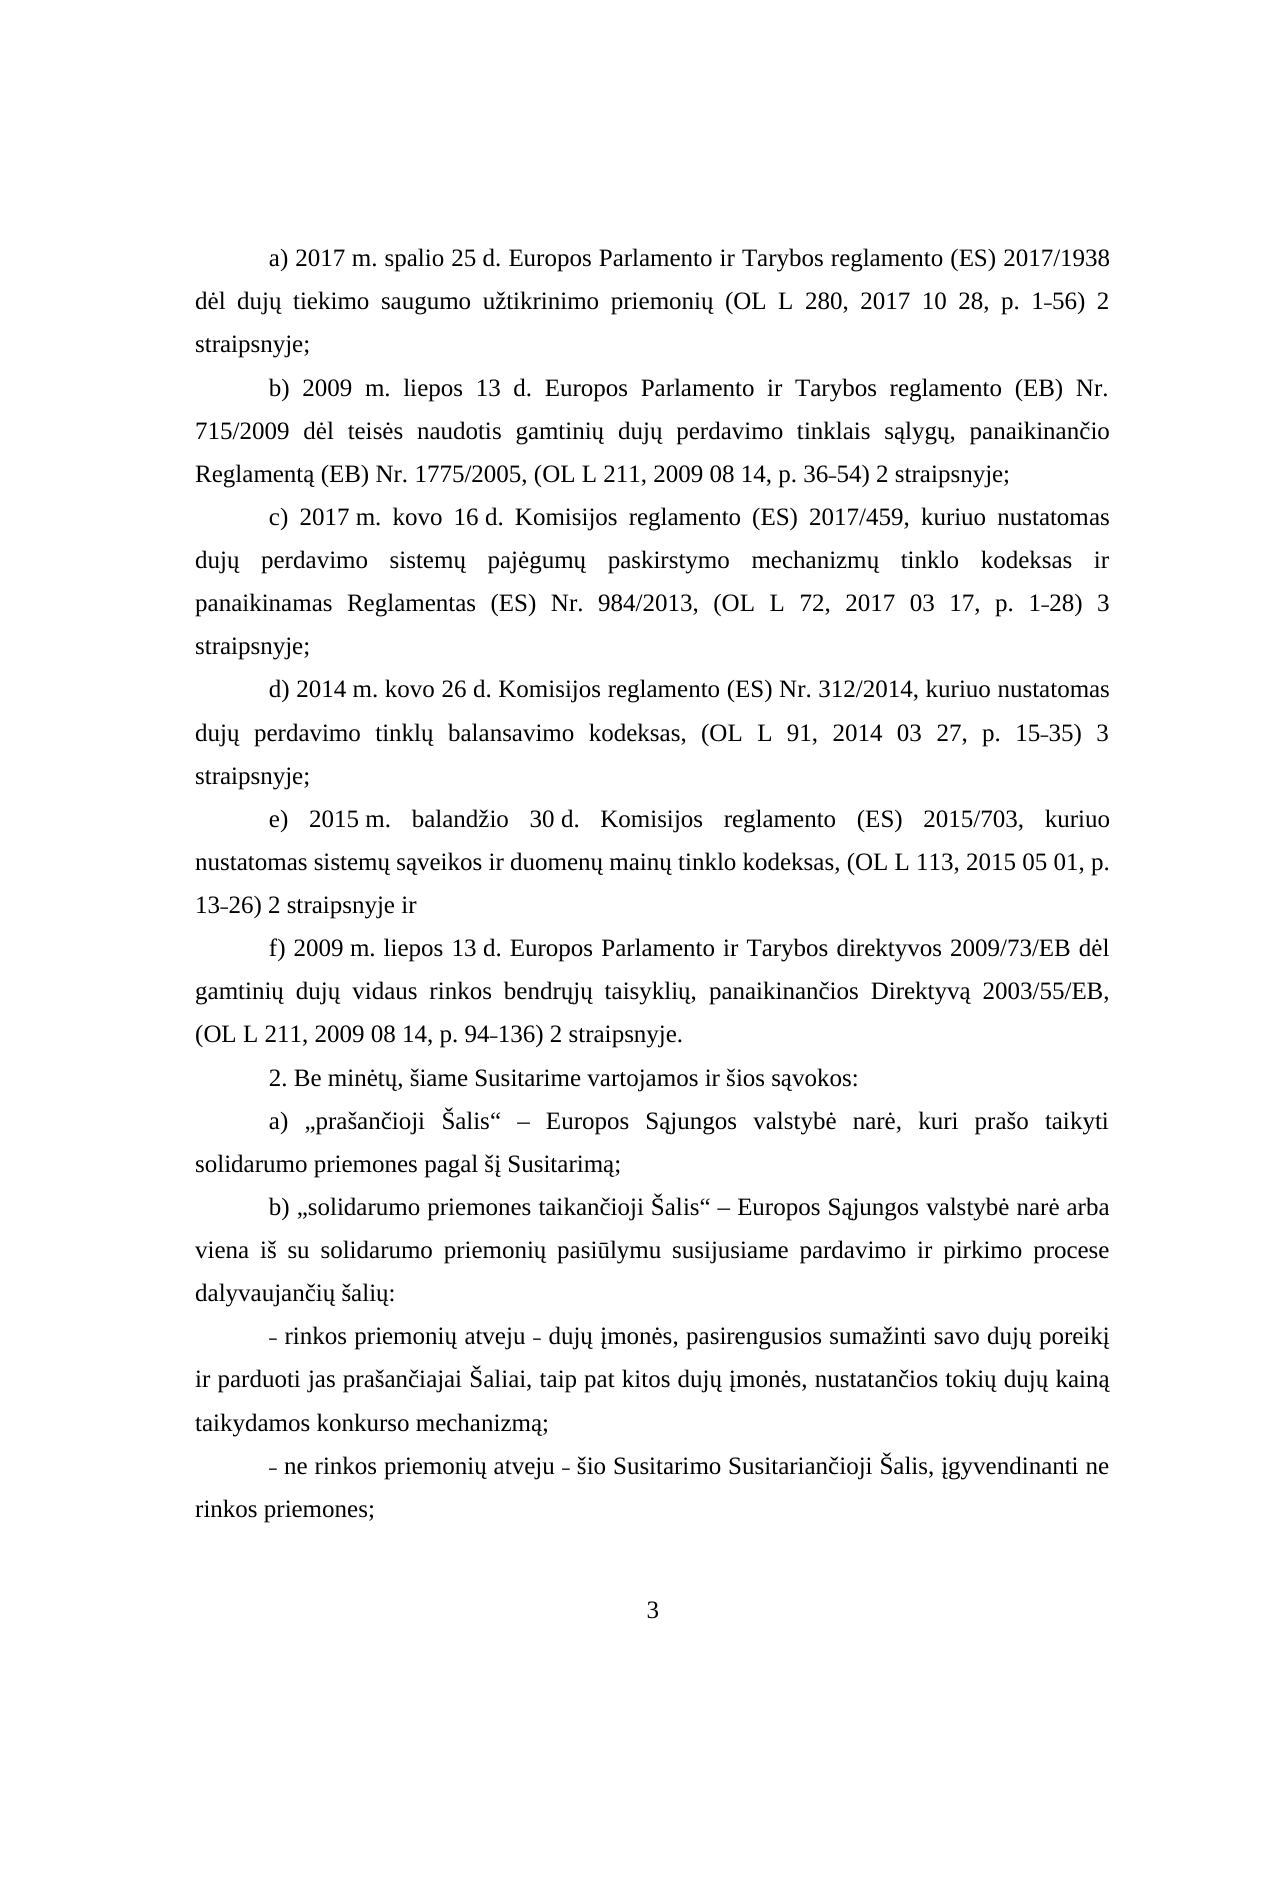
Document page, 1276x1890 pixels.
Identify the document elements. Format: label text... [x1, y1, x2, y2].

text c) 2017 m. kovo 16 d. Komisijos reglamento (ES) 2017/459, kuriuo nustatomas dujų perdavimo sistemų pajėgumų paskirstymo mechanizmų tinklo kodeksas ir panaikinamas Reglamentas (ES) Nr. 984/2013, (OL L 72, 2017 03 17, p. 1˗28) 3 straipsnyje; [195, 502, 1110, 660]
text e) 2015 m. balandžio 30 d. Komisijos reglamento (ES) 2015/703, kuriuo nustatomas sistemų sąveikos ir duomenų mainų tinklo kodeksas, (OL L 113, 2015 05 01, p. 13˗26) 2 straipsnyje ir [195, 804, 1110, 919]
text 2. Be minėtų, šiame Susitarime vartojamos ir šios sąvokos: [195, 1063, 1110, 1091]
text f) 2009 m. liepos 13 d. Europos Parlamento ir Tarybos direktyvos 2009/73/EB dėl gamtinių dujų vidaus rinkos bendrųjų taisyklių, panaikinančios Direktyvą 2003/55/EB, (OL L 211, 2009 08 14, p. 94˗136) 2 straipsnyje. [195, 933, 1110, 1048]
text ˗ ne rinkos priemonių atveju ˗ šio Susitarimo Susitariančioji Šalis, įgyvendinanti ne rinkos priemones; [195, 1451, 1110, 1523]
text ˗ rinkos priemonių atveju ˗ dujų įmonės, pasirengusios sumažinti savo dujų poreikį ir parduoti jas prašančiajai Šaliai, taip pat kitos dujų įmonės, nustatančios tokių dujų kainą taikydamos konkurso mechanizmą; [195, 1321, 1110, 1436]
text a) 2017 m. spalio 25 d. Europos Parlamento ir Tarybos reglamento (ES) 2017/1938 dėl dujų tiekimo saugumo užtikrinimo priemonių (OL L 280, 2017 10 28, p. 1˗56) 2 straipsnyje; [195, 243, 1110, 358]
text b) 2009 m. liepos 13 d. Europos Parlamento ir Tarybos reglamento (EB) Nr. 715/2009 dėl teisės naudotis gamtinių dujų perdavimo tinklais sąlygų, panaikinančio Reglamentą (EB) Nr. 1775/2005, (OL L 211, 2009 08 14, p. 36˗54) 2 straipsnyje; [195, 373, 1110, 488]
text a) „prašančioji Šalis“ – Europos Sąjungos valstybė narė, kuri prašo taikyti solidarumo priemones pagal šį Susitarimą; [195, 1106, 1110, 1178]
text d) 2014 m. kovo 26 d. Komisijos reglamento (ES) Nr. 312/2014, kuriuo nustatomas dujų perdavimo tinklų balansavimo kodeksas, (OL L 91, 2014 03 27, p. 15˗35) 3 straipsnyje; [195, 674, 1110, 789]
text b) „solidarumo priemones taikančioji Šalis“ – Europos Sąjungos valstybė narė arba viena iš su solidarumo priemonių pasiūlymu susijusiame pardavimo ir pirkimo procese dalyvaujančių šalių: [195, 1192, 1110, 1307]
